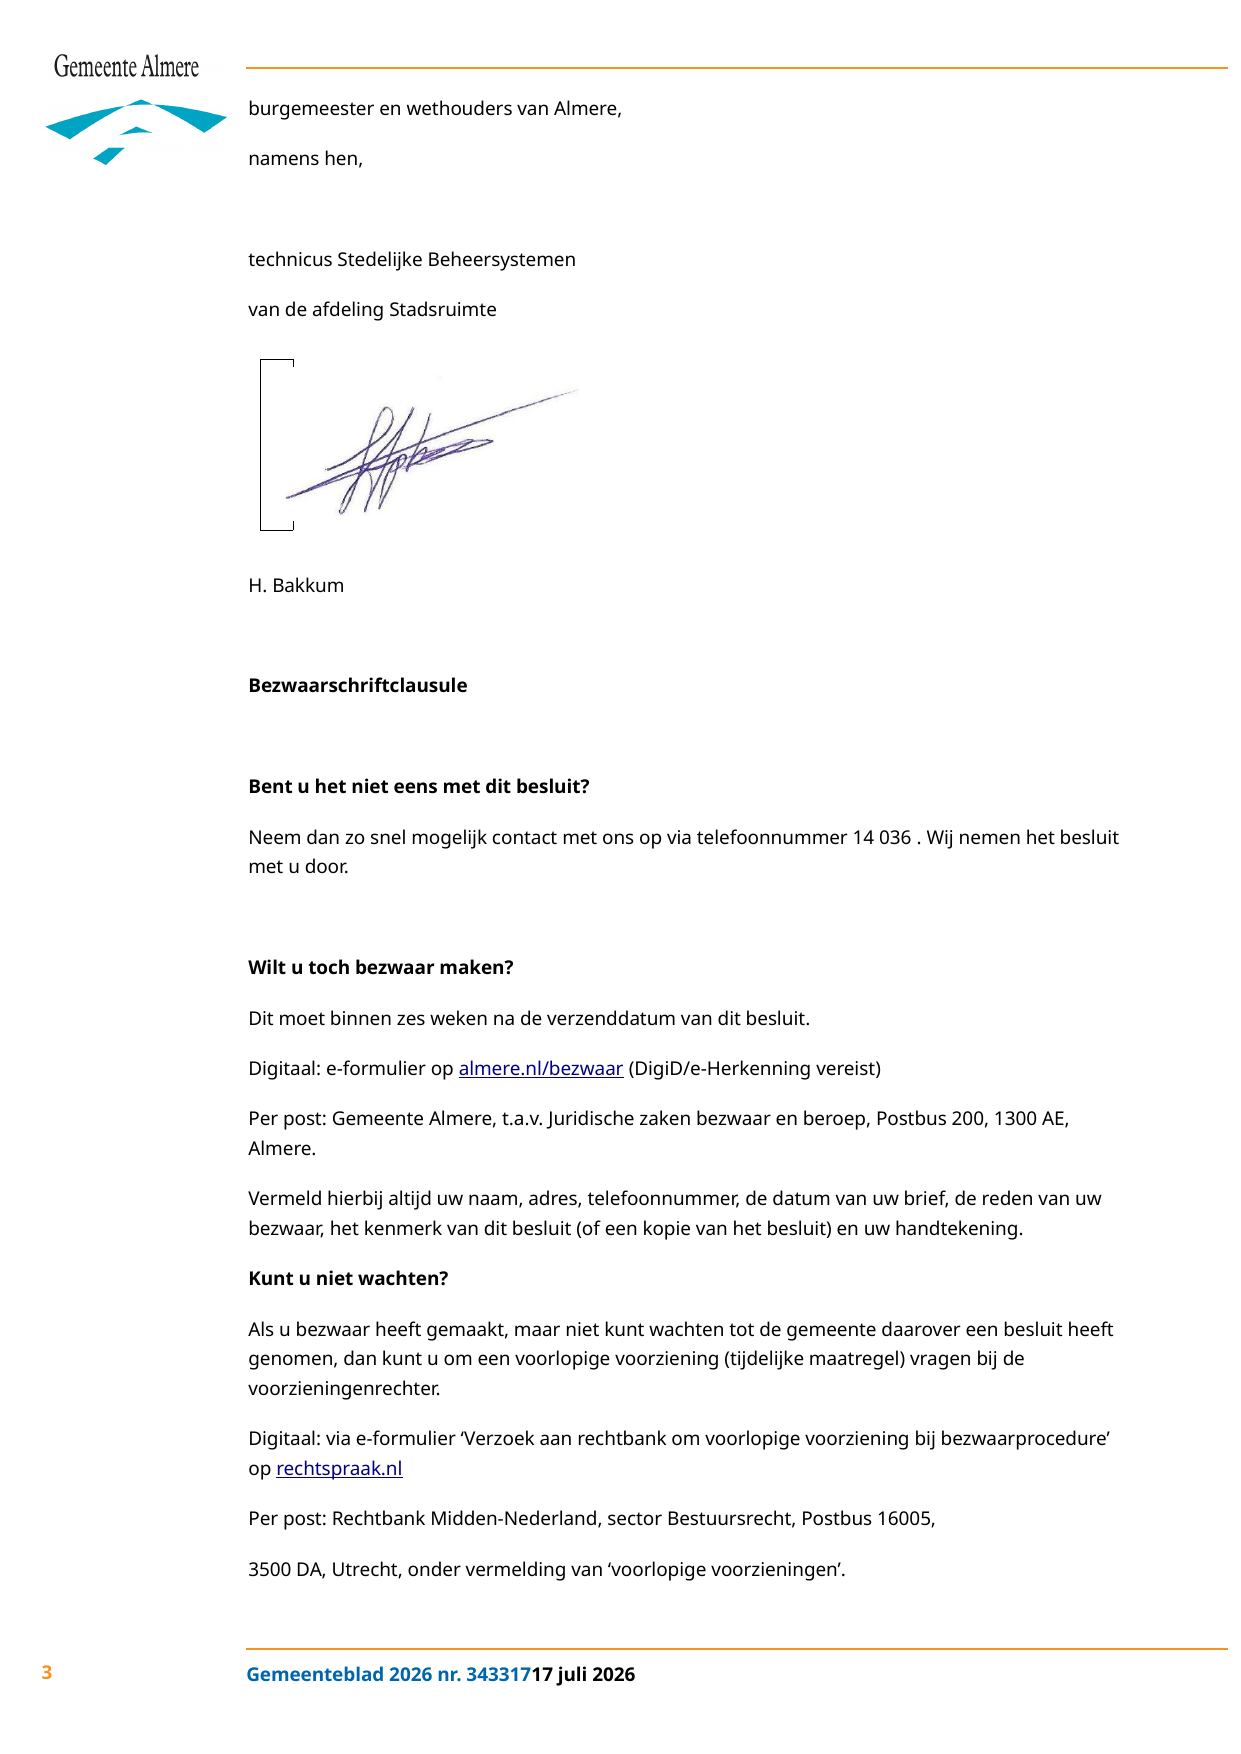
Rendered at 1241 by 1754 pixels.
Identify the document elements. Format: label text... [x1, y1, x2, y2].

text Per post: Rechtbank Midden-Nederland, sector Bestuursrecht, Postbus 16005, [248, 1506, 1152, 1531]
text Per post: Gemeente Almere, t.a.v. Juridische zaken bezwaar en beroep, Postbus 200, 1300 AE, Almere. [248, 1106, 1152, 1161]
text van de afdeling Stadsruimte [248, 296, 1152, 322]
text 3500 DA, Utrecht, onder vermelding van ‘voorlopige voorzieningen’. [248, 1556, 1152, 1582]
text Digitaal: e-formulier op almere.nl/bezwaar (DigiD/e-Herkenning vereist) [248, 1055, 1152, 1081]
picture [41, 47, 231, 172]
text Bezwaarschriftclausule [248, 673, 1152, 698]
text Digitaal: via e-formulier ‘Verzoek aan rechtbank om voorlopige voorziening bij bezwaarprocedure’ op rechtspraak.nl [248, 1426, 1152, 1481]
text Vermeld hierbij altijd uw naam, adres, telefoonnummer, de datum van uw brief, de reden van uw bezwaar, het kenmerk van dit besluit (of een kopie van het besluit) en uw handtekening. [248, 1186, 1152, 1241]
text technicus Stedelijke Beheersystemen [248, 246, 1152, 272]
text Kunt u niet wachten? [248, 1266, 1152, 1291]
text namens hen, [248, 145, 1152, 171]
text burgemeester en wethouders van Almere, [248, 95, 1152, 121]
picture [268, 367, 585, 521]
text Neem dan zo snel mogelijk contact met ons op via telefoonnummer 14 036 . Wij nemen het besluit met u door. [248, 824, 1152, 879]
text Wilt u toch bezwaar maken? [248, 954, 1152, 980]
text Dit moet binnen zes weken na de verzenddatum van dit besluit. [248, 1005, 1152, 1030]
text H. Bakkum [248, 572, 1152, 597]
text Als u bezwaar heeft gemaakt, maar niet kunt wachten tot de gemeente daarover een besluit heeft genomen, dan kunt u om een voorlopige voorziening (tijdelijke maatregel) vragen bij de voorzieningenrechter. [248, 1316, 1152, 1401]
text Bent u het niet eens met dit besluit? [248, 773, 1152, 799]
